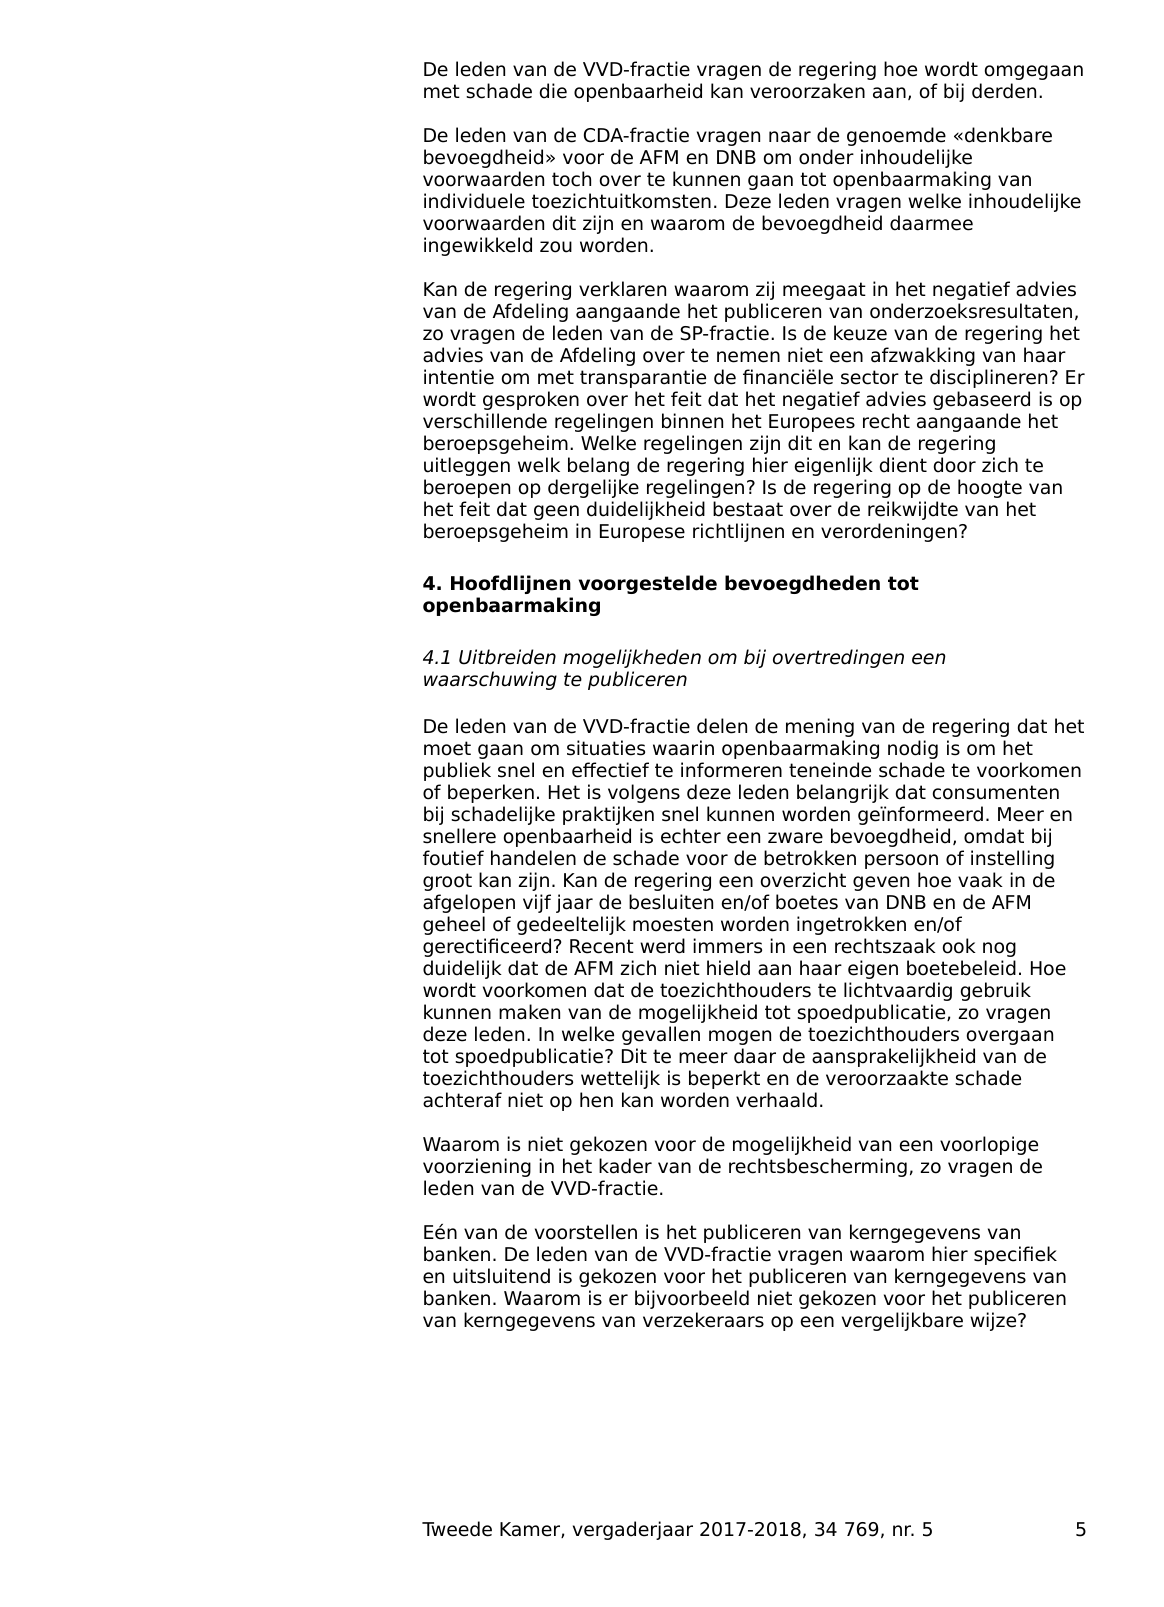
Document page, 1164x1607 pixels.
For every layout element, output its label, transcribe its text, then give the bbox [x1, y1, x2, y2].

text Waarom is niet gekozen voor de mogelijkheid van een voorlopige voorziening in het kader van de rechtsbescherming, zo vragen de leden van de VVD-fractie. [422, 1134, 1087, 1200]
text De leden van de CDA-fractie vragen naar de genoemde «denkbare bevoegdheid» voor de AFM en DNB om onder inhoudelijke voorwaarden toch over te kunnen gaan tot openbaarmaking van individuele toezichtuitkomsten. Deze leden vragen welke inhoudelijke voorwaarden dit zijn en waarom de bevoegdheid daarmee ingewikkeld zou worden. [422, 125, 1087, 257]
text Kan de regering verklaren waarom zij meegaat in het negatief advies van de Afdeling aangaande het publiceren van onderzoeksresultaten, zo vragen de leden van de SP-fractie. Is de keuze van de regering het advies van de Afdeling over te nemen niet een afzwakking van haar intentie om met transparantie de financiële sector te disciplineren? Er wordt gesproken over het feit dat het negatief advies gebaseerd is op verschillende regelingen binnen het Europees recht aangaande het beroepsgeheim. Welke regelingen zijn dit en kan de regering uitleggen welk belang de regering hier eigenlijk dient door zich te beroepen op dergelijke regelingen? Is de regering op de hoogte van het feit dat geen duidelijkheid bestaat over de reikwijdte van het beroepsgeheim in Europese richtlijnen en verordeningen? [422, 279, 1087, 543]
text Eén van de voorstellen is het publiceren van kerngegevens van banken. De leden van de VVD-fractie vragen waarom hier specifiek en uitsluitend is gekozen voor het publiceren van kerngegevens van banken. Waarom is er bijvoorbeeld niet gekozen voor het publiceren van kerngegevens van verzekeraars op een vergelijkbare wijze? [422, 1222, 1087, 1332]
subtitle 4.1 Uitbreiden mogelijkheden om bij overtredingen een waarschuwing te publiceren [422, 647, 1087, 691]
subtitle 4. Hoofdlijnen voorgestelde bevoegdheden tot openbaarmaking [422, 573, 1087, 617]
text De leden van de VVD-fractie delen de mening van de regering dat het moet gaan om situaties waarin openbaarmaking nodig is om het publiek snel en effectief te informeren teneinde schade te voorkomen of beperken. Het is volgens deze leden belangrijk dat consumenten bij schadelijke praktijken snel kunnen worden geïnformeerd. Meer en snellere openbaarheid is echter een zware bevoegdheid, omdat bij foutief handelen de schade voor de betrokken persoon of instelling groot kan zijn. Kan de regering een overzicht geven hoe vaak in de afgelopen vijf jaar de besluiten en/of boetes van DNB en de AFM geheel of gedeeltelijk moesten worden ingetrokken en/of gerectificeerd? Recent werd immers in een rechtszaak ook nog duidelijk dat de AFM zich niet hield aan haar eigen boetebeleid. Hoe wordt voorkomen dat de toezichthouders te lichtvaardig gebruik kunnen maken van de mogelijkheid tot spoedpublicatie, zo vragen deze leden. In welke gevallen mogen de toezichthouders overgaan tot spoedpublicatie? Dit te meer daar de aansprakelijkheid van de toezichthouders wettelijk is beperkt en de veroorzaakte schade achteraf niet op hen kan worden verhaald. [422, 716, 1087, 1112]
text De leden van de VVD-fractie vragen de regering hoe wordt omgegaan met schade die openbaarheid kan veroorzaken aan, of bij derden. [422, 59, 1087, 103]
